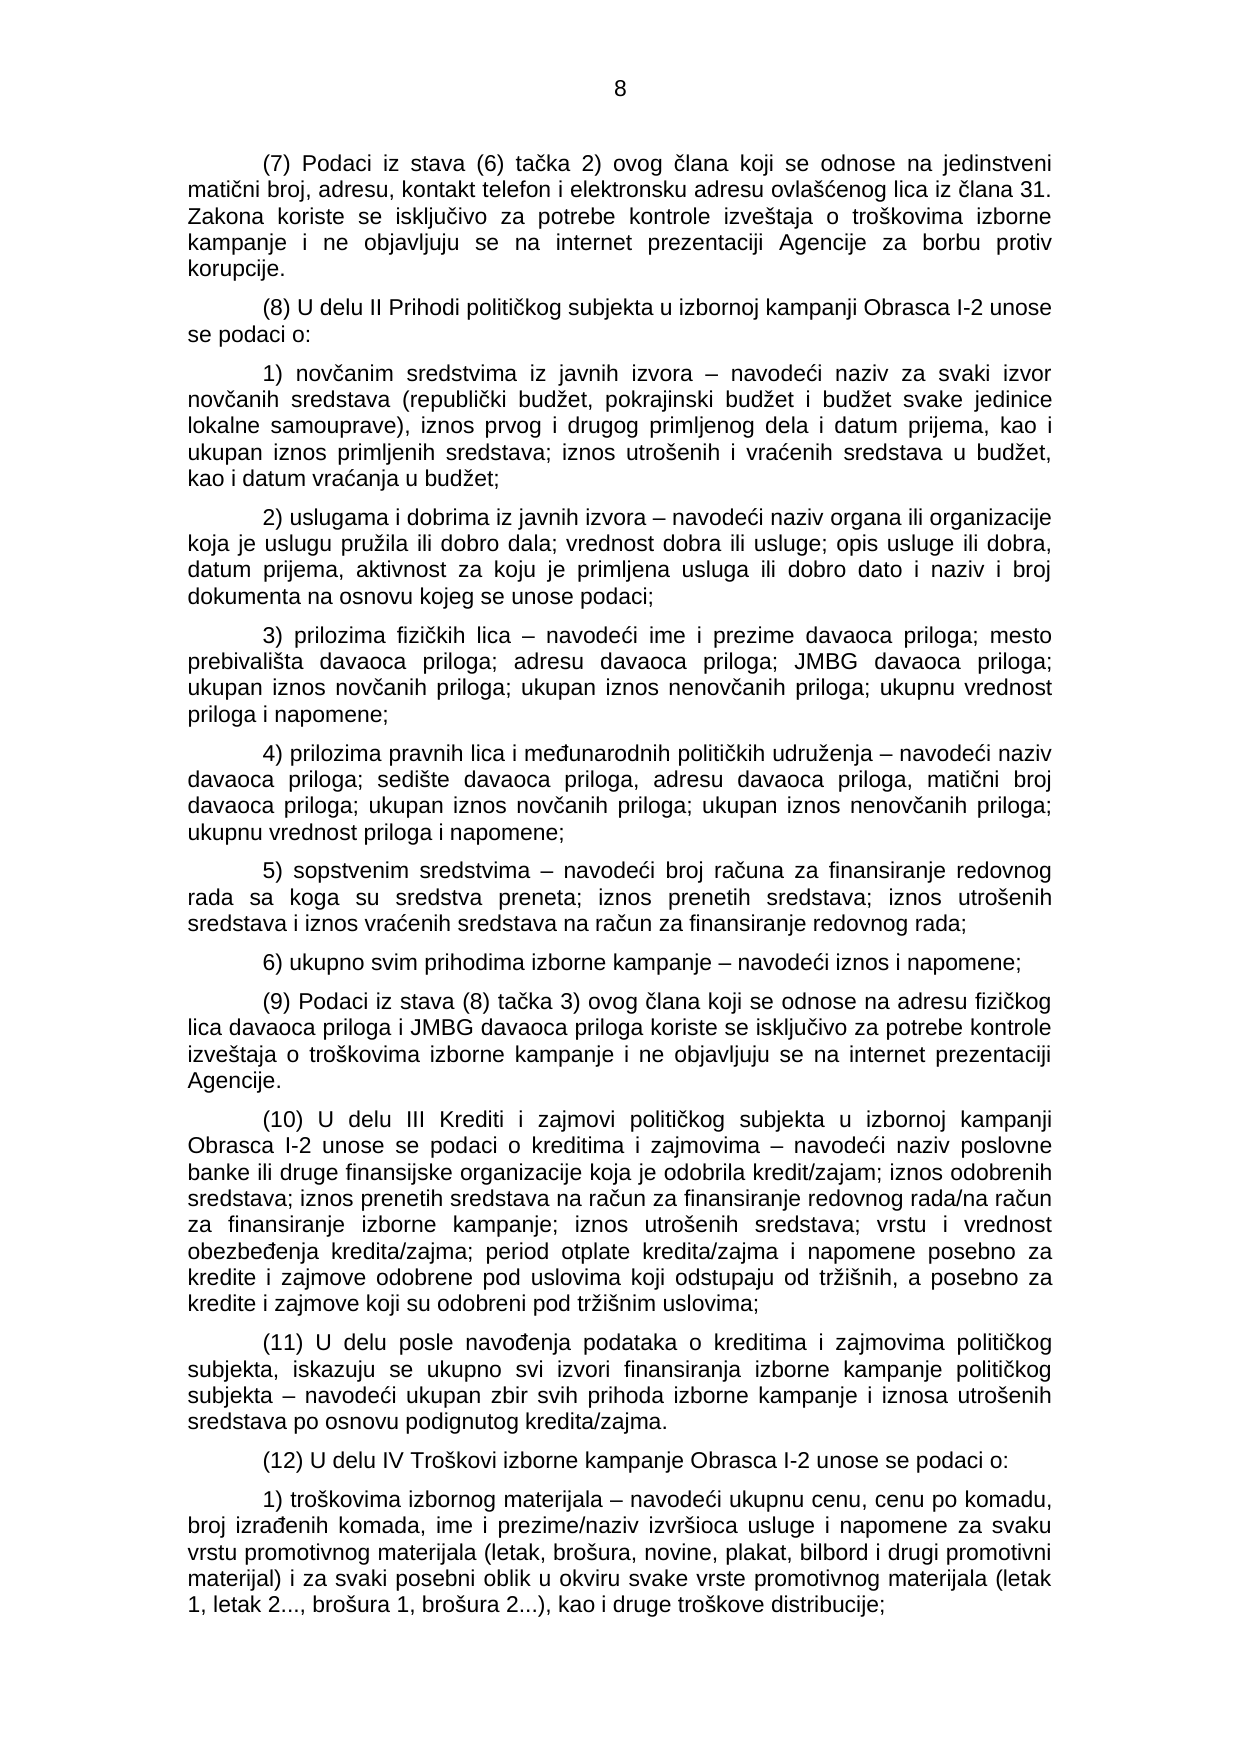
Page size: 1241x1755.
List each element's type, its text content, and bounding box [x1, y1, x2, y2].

text (10) U delu III Krediti i zajmovi političkog subjekta u izbornoj kampanji Obrasca I-2 unose se podaci o kreditima i zajmovima – navodeći naziv poslovne banke ili druge finansijske organizacije koja je odobrila kredit/zajam; iznos odobrenih sredstava; iznos prenetih sredstava na račun za finansiranje redovnog rada/na račun za finansiranje izborne kampanje; iznos utrošenih sredstava; vrstu i vrednost obezbeđenja kredita/zajma; period otplate kredita/zajma i napomene posebno za kredite i zajmove odobrene pod uslovima koji odstupaju od tržišnih, a posebno za kredite i zajmove koji su odobreni pod tržišnim uslovima; [187, 1106, 1053, 1317]
text (7) Podaci iz stava (6) tačka 2) ovog člana koji se odnose na jedinstveni matični broj, adresu, kontakt telefon i elektronsku adresu ovlašćenog lica iz člana 31. Zakona koriste se isključivo za potrebe kontrole izveštaja o troškovima izborne kampanje i ne objavljuju se na internet prezentaciji Agencije za borbu protiv korupcije. [187, 150, 1053, 282]
text (8) U delu II Prihodi političkog subjekta u izbornoj kampanji Obrasca I-2 unose se podaci o: [187, 294, 1053, 347]
text 1) troškovima izbornog materijala – navodeći ukupnu cenu, cenu po komadu, broj izrađenih komada, ime i prezime/naziv izvršioca usluge i napomene za svaku vrstu promotivnog materijala (letak, brošura, novine, plakat, bilbord i drugi promotivni materijal) i za svaki posebni oblik u okviru svake vrste promotivnog materijala (letak 1, letak 2..., brošura 1, brošura 2...), kao i druge troškove distribucije; [187, 1486, 1053, 1618]
text (11) U delu posle navođenja podataka o kreditima i zajmovima političkog subjekta, iskazuju se ukupno svi izvori finansiranja izborne kampanje političkog subjekta – navodeći ukupan zbir svih prihoda izborne kampanje i iznosa utrošenih sredstava po osnovu podignutog kredita/zajma. [187, 1329, 1053, 1434]
text 5) sopstvenim sredstvima – navodeći broj računa za finansiranje redovnog rada sa koga su sredstva preneta; iznos prenetih sredstava; iznos utrošenih sredstava i iznos vraćenih sredstava na račun za finansiranje redovnog rada; [187, 857, 1053, 937]
text 2) uslugama i dobrima iz javnih izvora – navodeći naziv organa ili organizacije koja je uslugu pružila ili dobro dala; vrednost dobra ili usluge; opis usluge ili dobra, datum prijema, aktivnost za koju je primljena usluga ili dobro dato i naziv i broj dokumenta na osnovu kojeg se unose podaci; [187, 504, 1053, 609]
text (12) U delu IV Troškovi izborne kampanje Obrasca I-2 unose se podaci o: [187, 1447, 1053, 1473]
text 6) ukupno svim prihodima izborne kampanje – navodeći iznos i napomene; [187, 949, 1053, 975]
text (9) Podaci iz stava (8) tačka 3) ovog člana koji se odnose na adresu fizičkog lica davaoca priloga i JMBG davaoca priloga koriste se isključivo za potrebe kontrole izveštaja o troškovima izborne kampanje i ne objavljuju se na internet prezentaciji Agencije. [187, 988, 1053, 1093]
text 1) novčanim sredstvima iz javnih izvora – navodeći naziv za svaki izvor novčanih sredstava (republički budžet, pokrajinski budžet i budžet svake jedinice lokalne samouprave), iznos prvog i drugog primljenog dela i datum prijema, kao i ukupan iznos primljenih sredstava; iznos utrošenih i vraćenih sredstava u budžet, kao i datum vraćanja u budžet; [187, 359, 1053, 491]
text 4) prilozima pravnih lica i međunarodnih političkih udruženja – navodeći naziv davaoca priloga; sedište davaoca priloga, adresu davaoca priloga, matični broj davaoca priloga; ukupan iznos novčanih priloga; ukupan iznos nenovčanih priloga; ukupnu vrednost priloga i napomene; [187, 739, 1053, 845]
text 3) prilozima fizičkih lica – navodeći ime i prezime davaoca priloga; mesto prebivališta davaoca priloga; adresu davaoca priloga; JMBG davaoca priloga; ukupan iznos novčanih priloga; ukupan iznos nenovčanih priloga; ukupnu vrednost priloga i napomene; [187, 622, 1053, 727]
